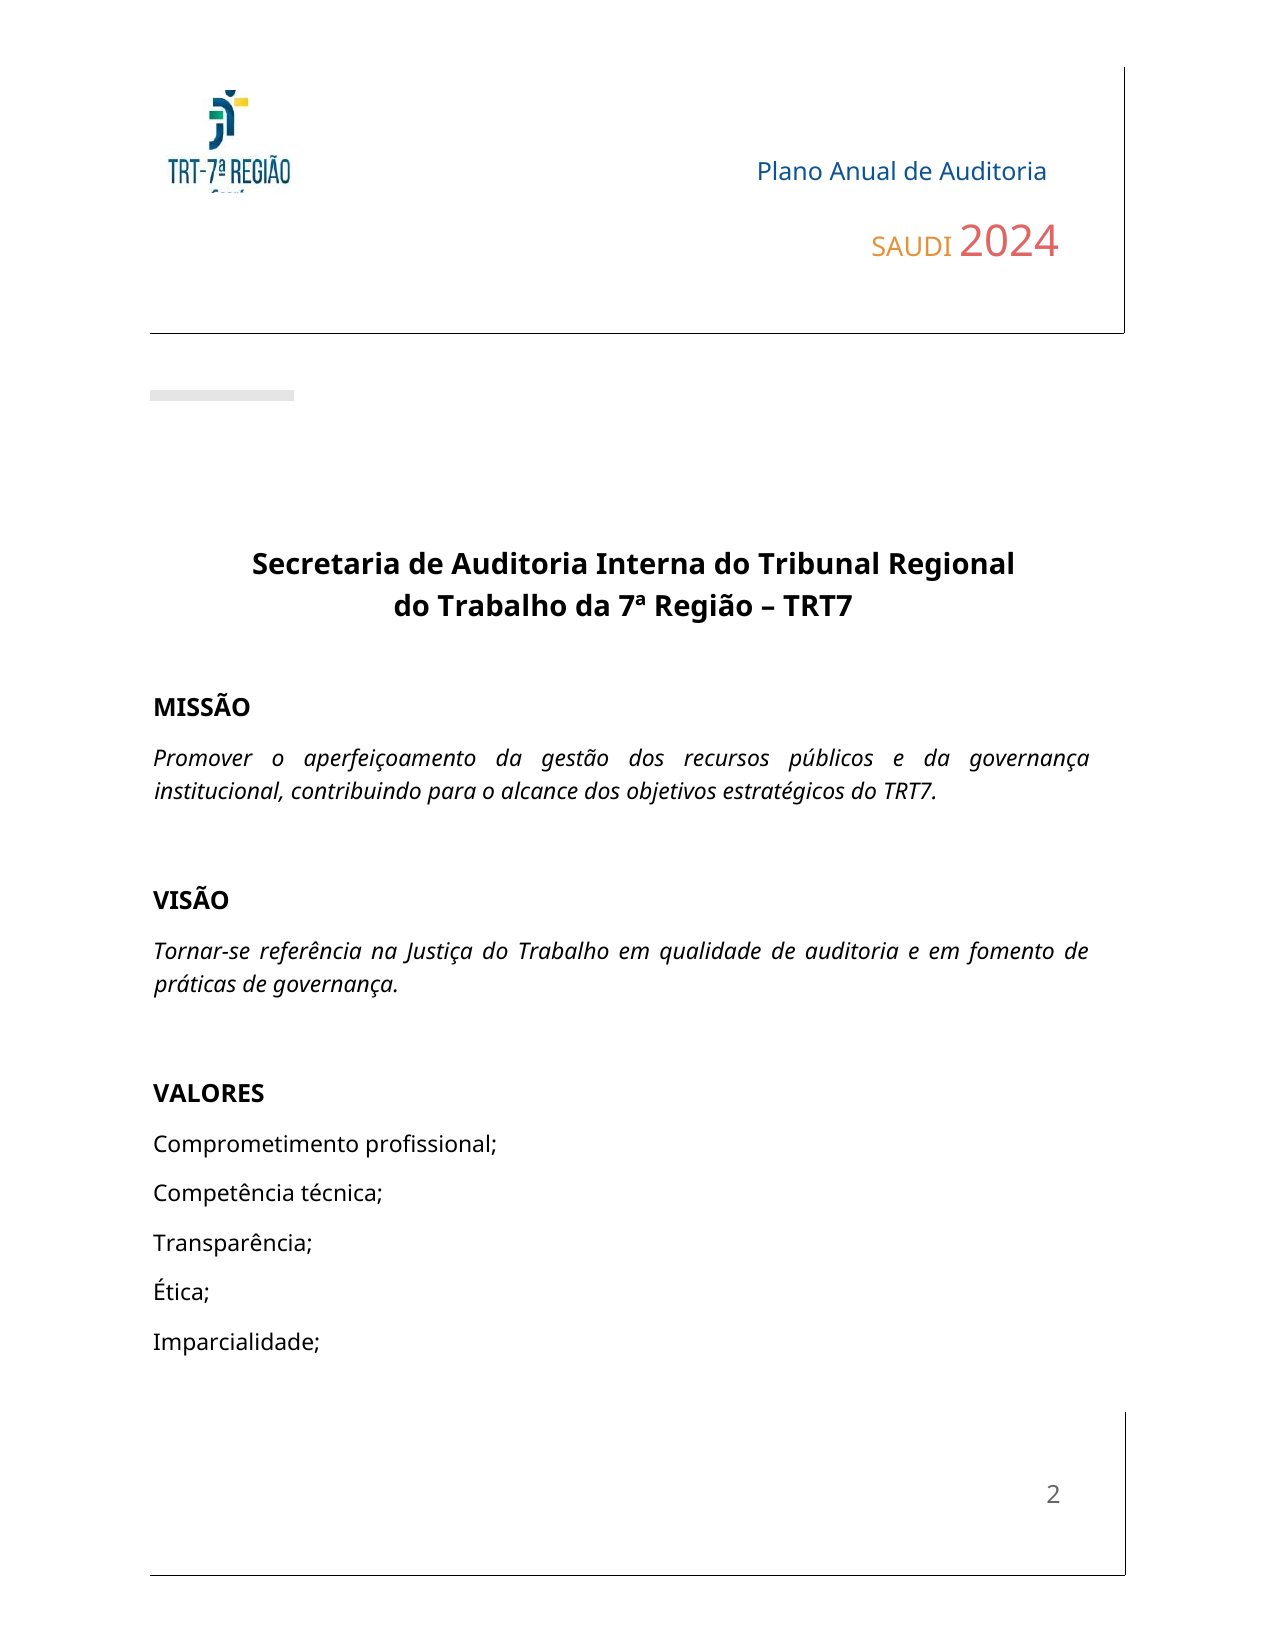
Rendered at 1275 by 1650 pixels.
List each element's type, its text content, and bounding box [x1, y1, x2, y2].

text VALORES [153, 1075, 1093, 1109]
text Comprometimento profissional; [153, 1128, 1093, 1159]
text Secretaria de Auditoria Interna do Tribunal Regional [150, 543, 1125, 583]
text Transparência; [153, 1227, 1093, 1258]
text Competência técnica; [153, 1177, 1093, 1208]
text Promover o aperfeiçoamento da gestão dos recursos públicos e da governança institucional, contribuindo para o alcance dos objetivos estratégicos do TRT7. [153, 742, 1093, 806]
text Tornar-se referência na Justiça do Trabalho em qualidade de auditoria e em fomento de práticas de governança. [153, 935, 1093, 999]
text Imparcialidade; [153, 1326, 1093, 1357]
text Ética; [153, 1276, 1093, 1307]
text do Trabalho da 7ª Região – TRT7 [153, 585, 1093, 625]
text MISSÃO [153, 689, 1093, 723]
text VISÃO [153, 882, 1093, 916]
